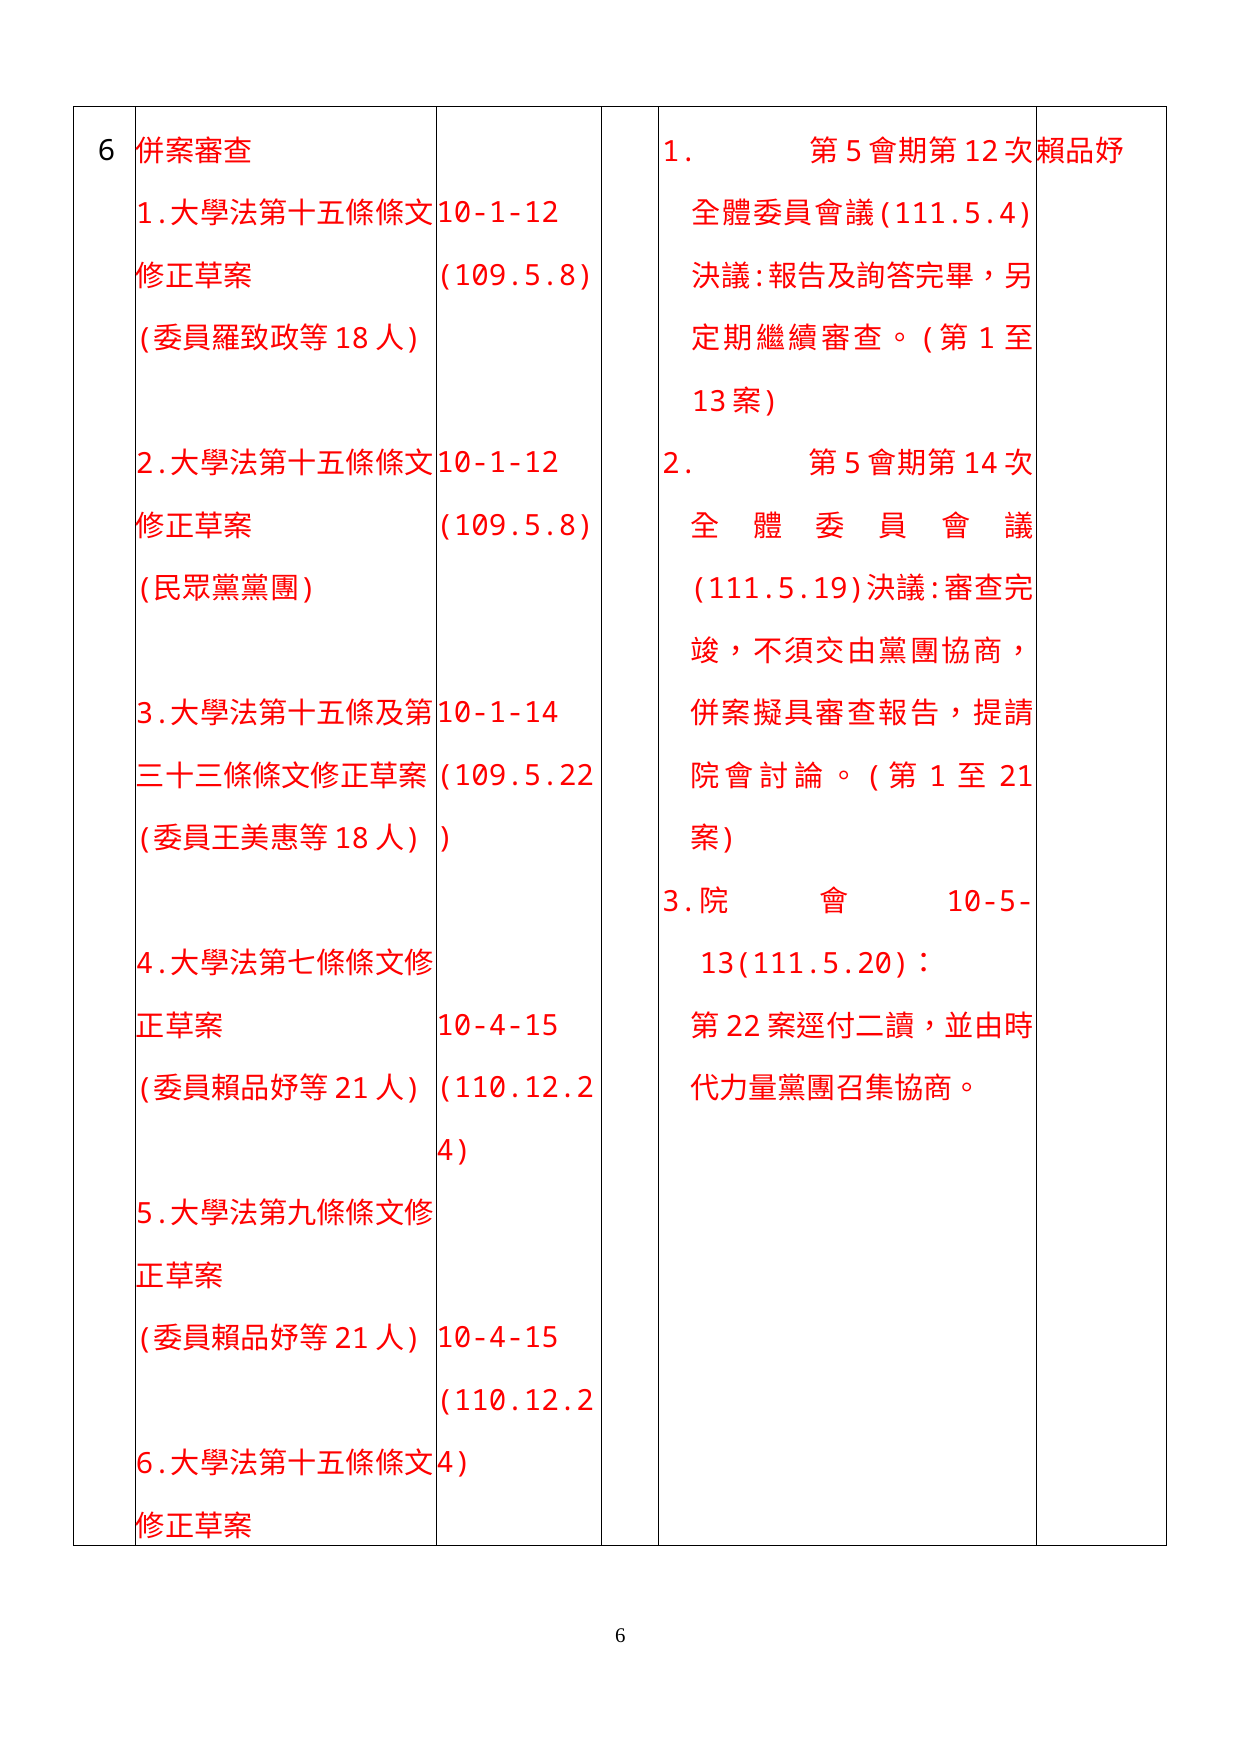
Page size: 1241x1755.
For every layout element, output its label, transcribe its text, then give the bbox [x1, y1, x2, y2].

table_cell 併案審查 1.大學法第十五條條文修正草案 (委員羅致政等18人) 2.大學法第十五條條文修正草案 (民眾黨黨團) 3.大學法第十五條及第三十三條條文修正草案 (委員王美惠等18人) 4.大學法第七條條文修正草案 (委員賴品妤等21人) 5.大學法第九條條文修正草案 (委員賴品妤等21人) 6.大學法第十五條條文修正草案 [136, 107, 436, 1544]
table_cell 10-1-12 (109.5.8) 10-1-12 (109.5.8) 10-1-14 (109.5.22) 10-4-15 (110.12.24) 10-4-15 (110.12.24) [437, 107, 601, 1544]
table_cell [602, 107, 658, 1544]
table_cell [74, 107, 135, 1544]
table_cell 第5會期第12次全體委員會議(111.5.4)決議:報告及詢答完畢，另定期繼續審查。(第1至13案) 第5會期第14次全體委員會議(111.5.19)決議:審查完竣，不須交由黨團協商，併案擬具審查報告，提請院會討論。(第1至21案) 院會10-5-13(111.5.20)： 第22案逕付二讀，並由時代力量黨團召集協商。 [659, 107, 1036, 1544]
table_cell 賴品妤 [1037, 107, 1166, 1544]
